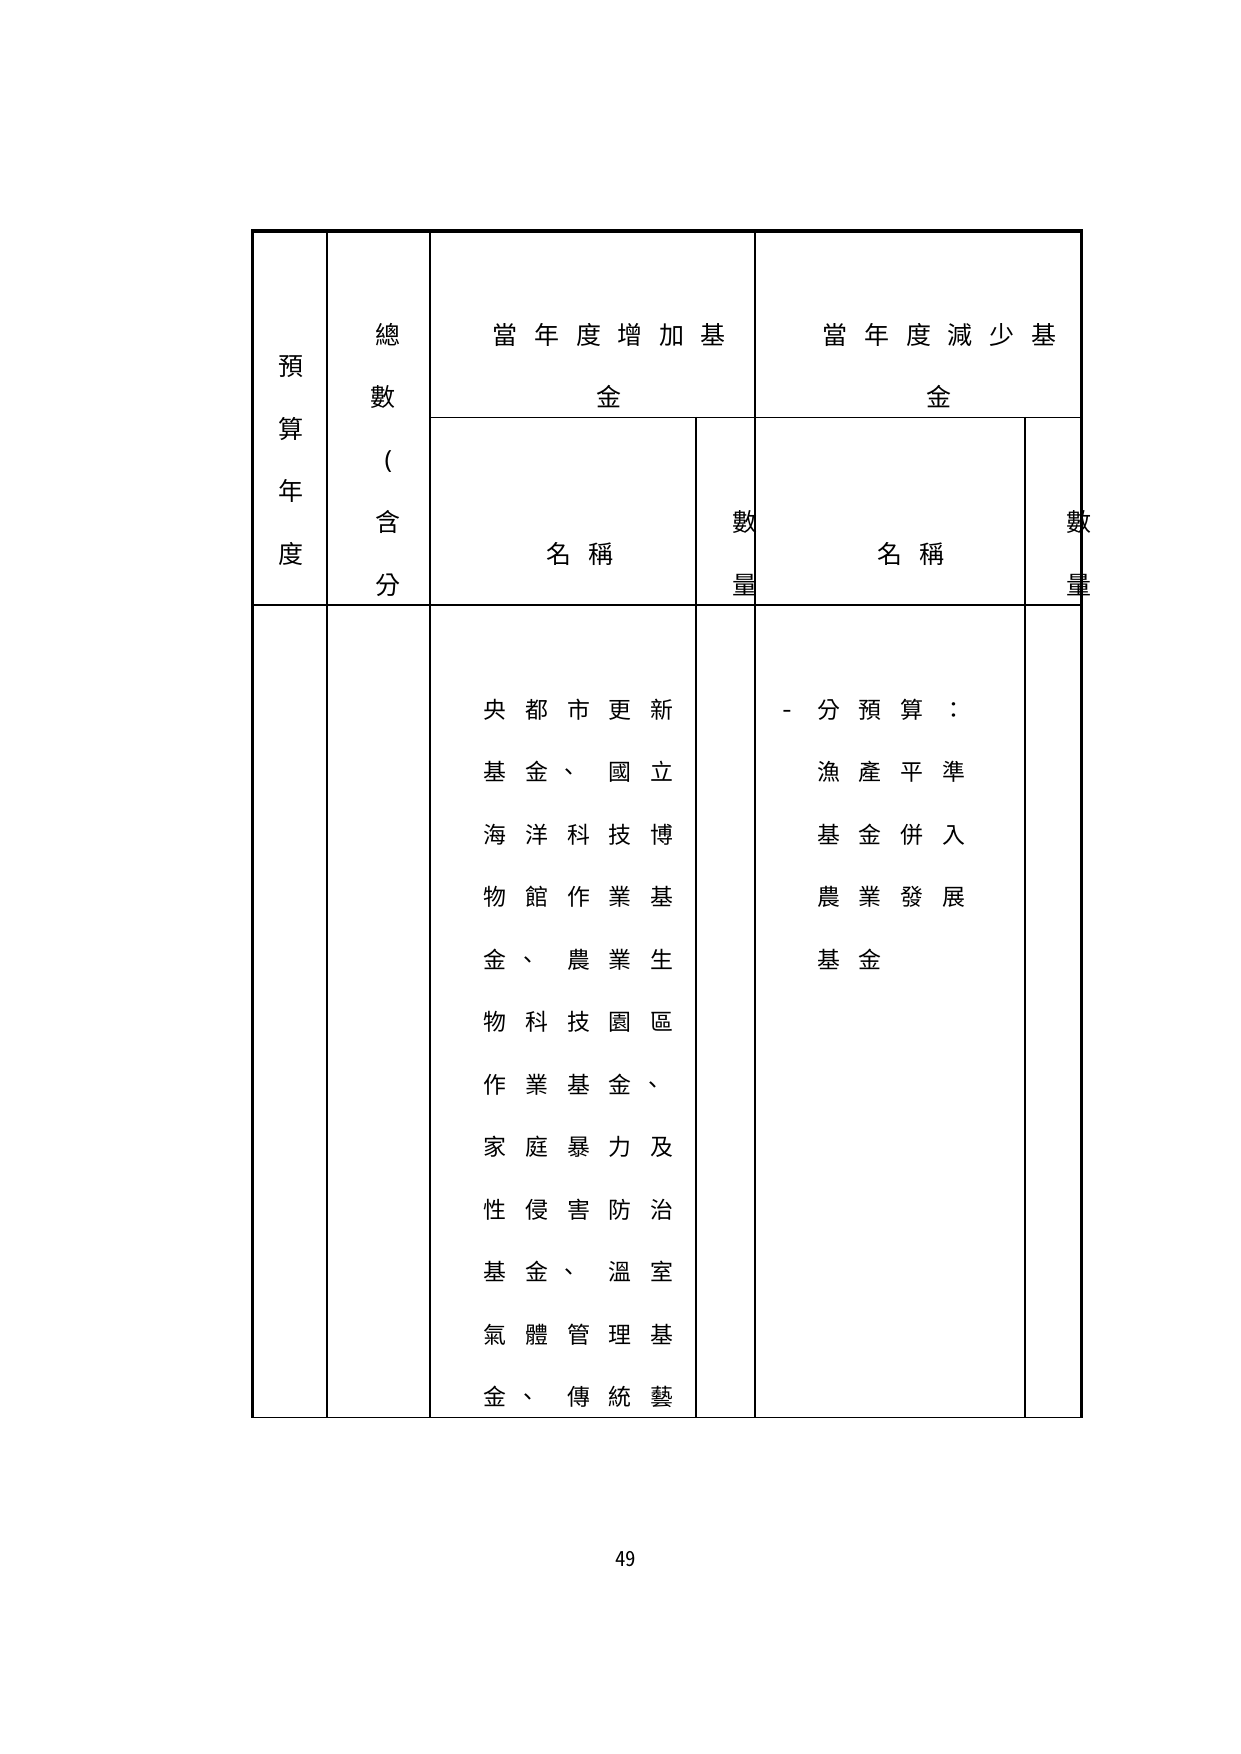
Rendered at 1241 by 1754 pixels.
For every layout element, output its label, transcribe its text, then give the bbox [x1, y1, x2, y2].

table_cell 名稱 [431, 418, 695, 604]
table_cell 數量 [697, 418, 754, 604]
table_cell -分預算：漁產平準基金併入農業發展基金 [756, 606, 1024, 1417]
table_header 當年度減少基金 [756, 233, 1080, 417]
table_cell 央都市更新基金、國立海洋科技博物館作業基金、農業生物科技園區作業基金、家庭暴力及性侵害防治基金、溫室氣體管理基金、傳統藝 [431, 606, 695, 1417]
table_cell [1026, 606, 1080, 1417]
table_header 預算年度 [254, 233, 326, 604]
table_cell [328, 606, 429, 1417]
table_cell [697, 606, 754, 1417]
table_header 當年度增加基金 [431, 233, 754, 417]
table_header 總數(含分預算) [328, 233, 429, 604]
table_cell 名稱 [756, 418, 1024, 604]
table_cell 數量 [1026, 418, 1080, 604]
table_cell [254, 606, 326, 1417]
